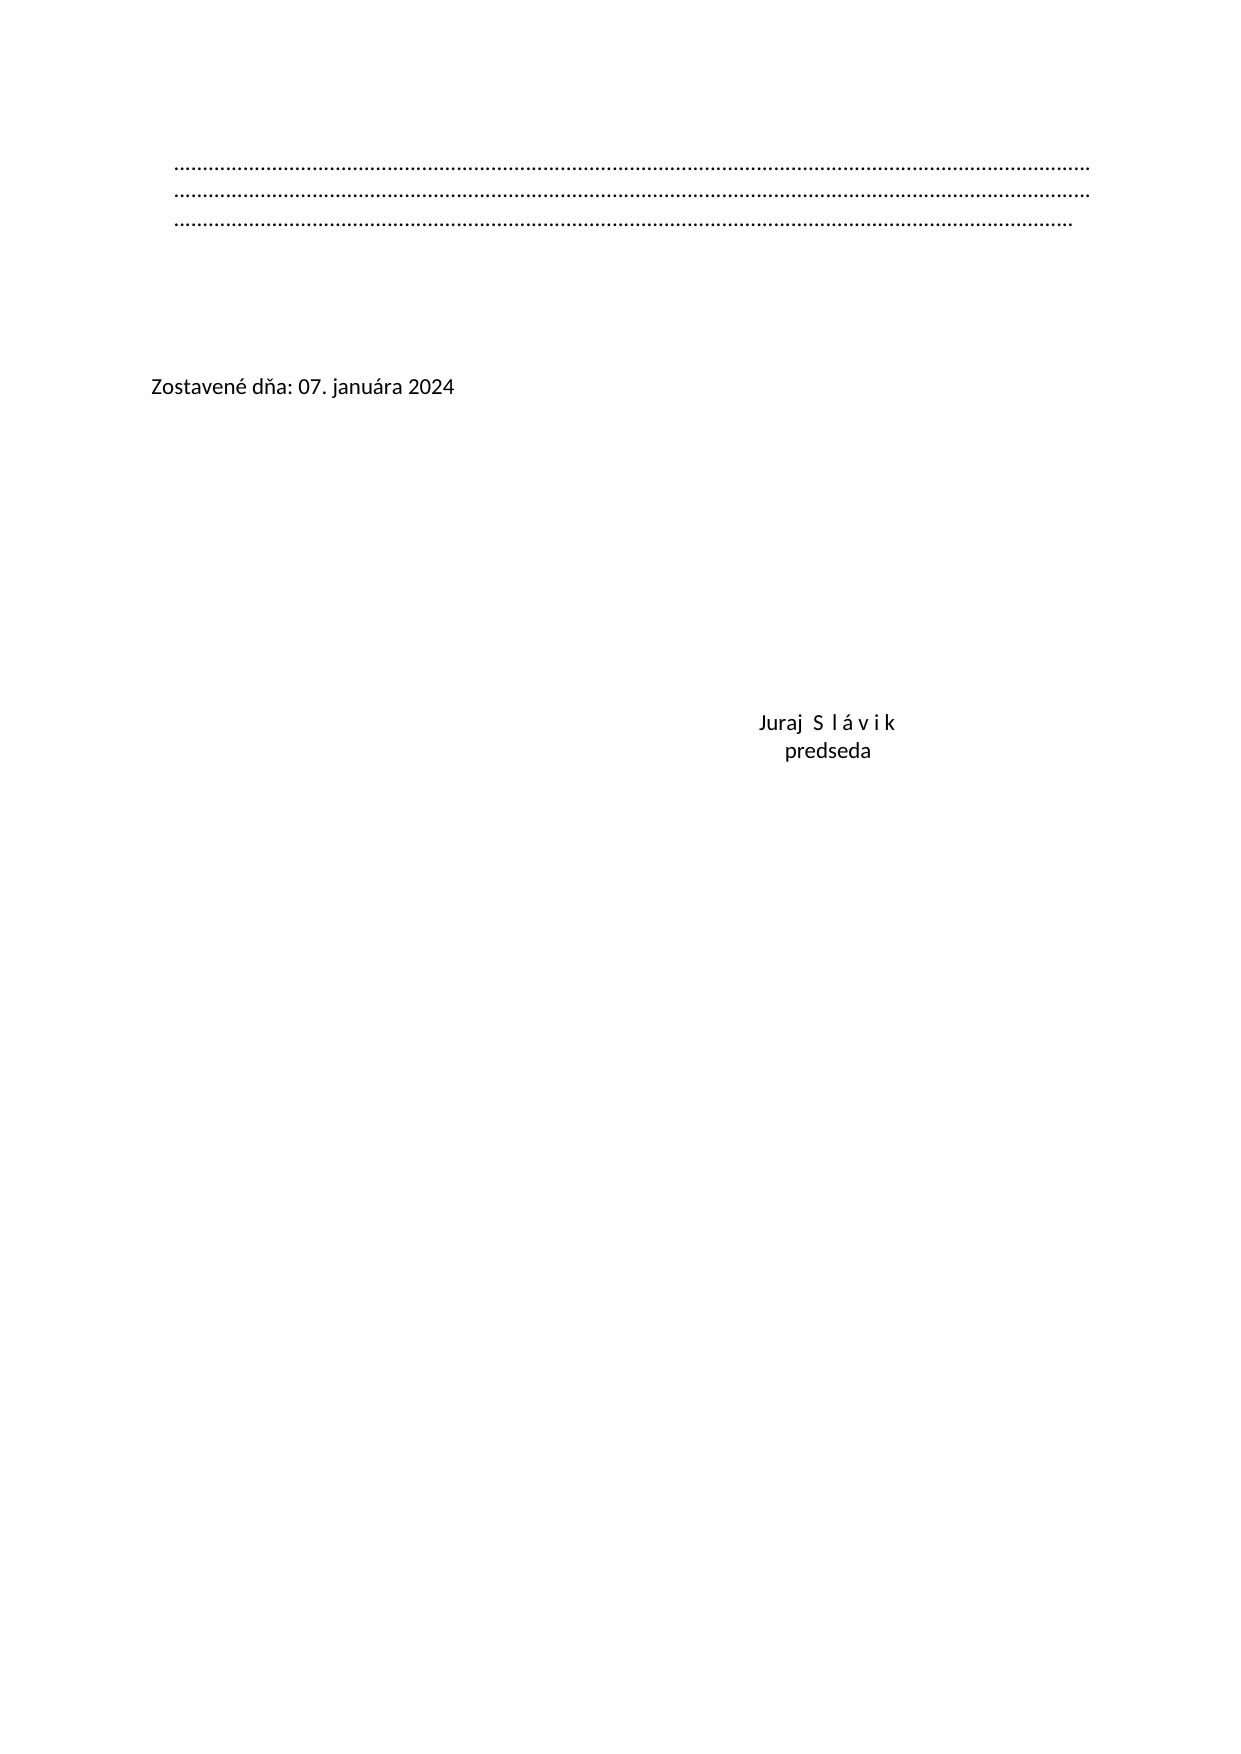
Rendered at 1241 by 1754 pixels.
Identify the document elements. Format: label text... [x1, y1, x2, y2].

text Juraj S l á v i k [136, 708, 1093, 736]
text predseda [136, 736, 1093, 764]
text Zostavené dňa: 07. januára 2024 [136, 372, 1093, 400]
list .......................................................................................................................................................................................................................................................................................................................................................................................................................................................................................... [173, 148, 1093, 232]
